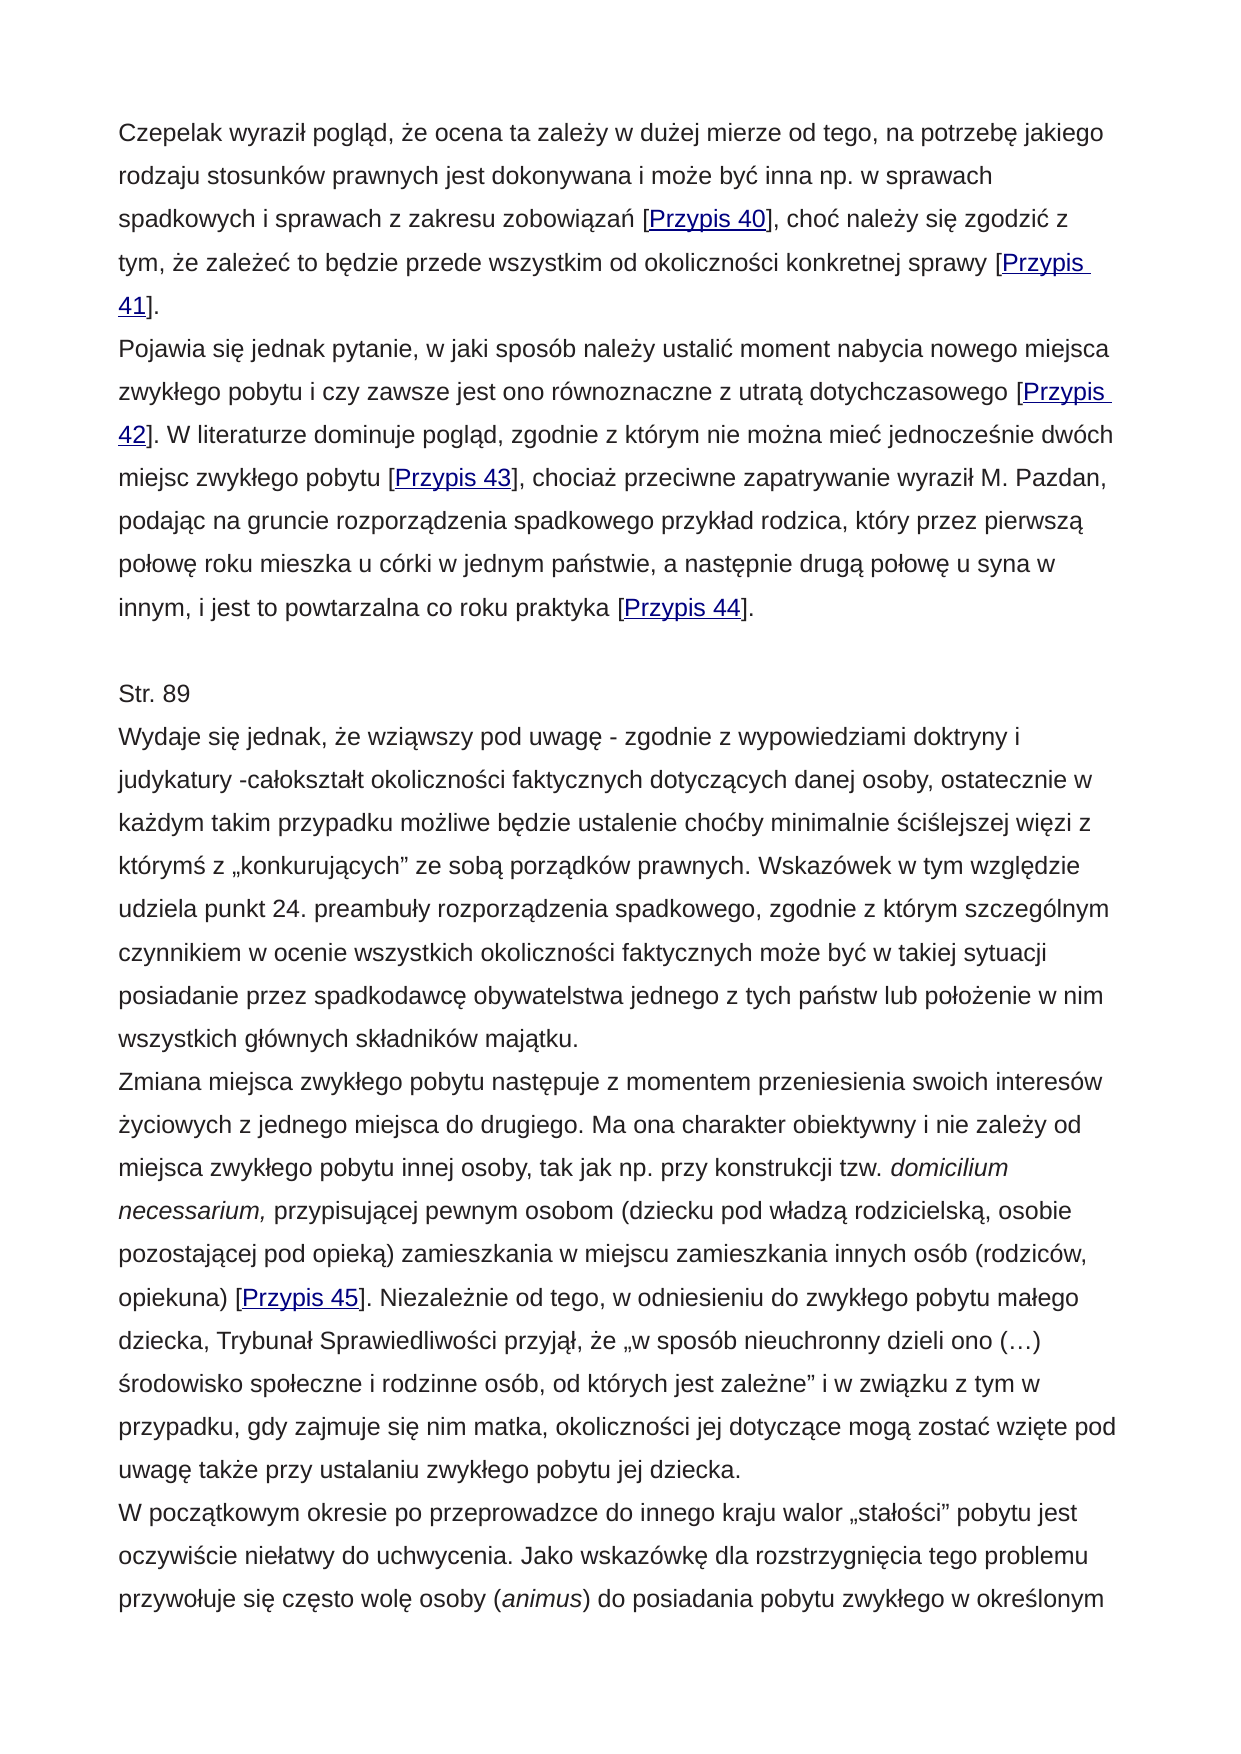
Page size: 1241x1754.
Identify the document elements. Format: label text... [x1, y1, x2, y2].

text Pojawia się jednak pytanie, w jaki sposób należy ustalić moment nabycia nowego miejsca zwykłego pobytu i czy zawsze jest ono równoznaczne z utratą dotychczasowego [Przypis 42]. W literaturze dominuje pogląd, zgodnie z którym nie można mieć jednocześnie dwóch miejsc zwykłego pobytu [Przypis 43], chociaż przeciwne zapatrywanie wyraził M. Pazdan, podając na gruncie rozporządzenia spadkowego przykład rodzica, który przez pierwszą połowę roku mieszka u córki w jednym państwie, a następnie drugą połowę u syna w innym, i jest to powtarzalna co roku praktyka [Przypis 44]. [118, 334, 1122, 621]
text Zmiana miejsca zwykłego pobytu następuje z momentem przeniesienia swoich interesów życiowych z jednego miejsca do drugiego. Ma ona charakter obiektywny i nie zależy od miejsca zwykłego pobytu innej osoby, tak jak np. przy konstrukcji tzw. domicilium necessarium, przypisującej pewnym osobom (dziecku pod władzą rodzicielską, osobie pozostającej pod opieką) zamieszkania w miejscu zamieszkania innych osób (rodziców, opiekuna) [Przypis 45]. Niezależnie od tego, w odniesieniu do zwykłego pobytu małego dziecka, Trybunał Sprawiedliwości przyjął, że „w sposób nieuchronny dzieli ono (…) środowisko społeczne i rodzinne osób, od których jest zależne” i w związku z tym w przypadku, gdy zajmuje się nim matka, okoliczności jej dotyczące mogą zostać wzięte pod uwagę także przy ustalaniu zwykłego pobytu jej dziecka. [118, 1067, 1122, 1484]
text Wydaje się jednak, że wziąwszy pod uwagę - zgodnie z wypowiedziami doktryny i judykatury -całokształt okoliczności faktycznych dotyczących danej osoby, ostatecznie w każdym takim przypadku możliwe będzie ustalenie choćby minimalnie ściślejszej więzi z którymś z „konkurujących” ze sobą porządków prawnych. Wskazówek w tym względzie udziela punkt 24. preambuły rozporządzenia spadkowego, zgodnie z którym szczególnym czynnikiem w ocenie wszystkich okoliczności faktycznych może być w takiej sytuacji posiadanie przez spadkodawcę obywatelstwa jednego z tych państw lub położenie w nim wszystkich głównych składników majątku. [118, 722, 1122, 1052]
text W początkowym okresie po przeprowadzce do innego kraju walor „stałości” pobytu jest oczywiście niełatwy do uchwycenia. Jako wskazówkę dla rozstrzygnięcia tego problemu przywołuje się często wolę osoby (animus) do posiadania pobytu zwykłego w określonym [118, 1498, 1122, 1613]
text Str. 89 [118, 679, 1122, 707]
text Czepelak wyraził pogląd, że ocena ta zależy w dużej mierze od tego, na potrzebę jakiego rodzaju stosunków prawnych jest dokonywana i może być inna np. w sprawach spadkowych i sprawach z zakresu zobowiązań [Przypis 40], choć należy się zgodzić z tym, że zależeć to będzie przede wszystkim od okoliczności konkretnej sprawy [Przypis 41]. [118, 118, 1122, 319]
